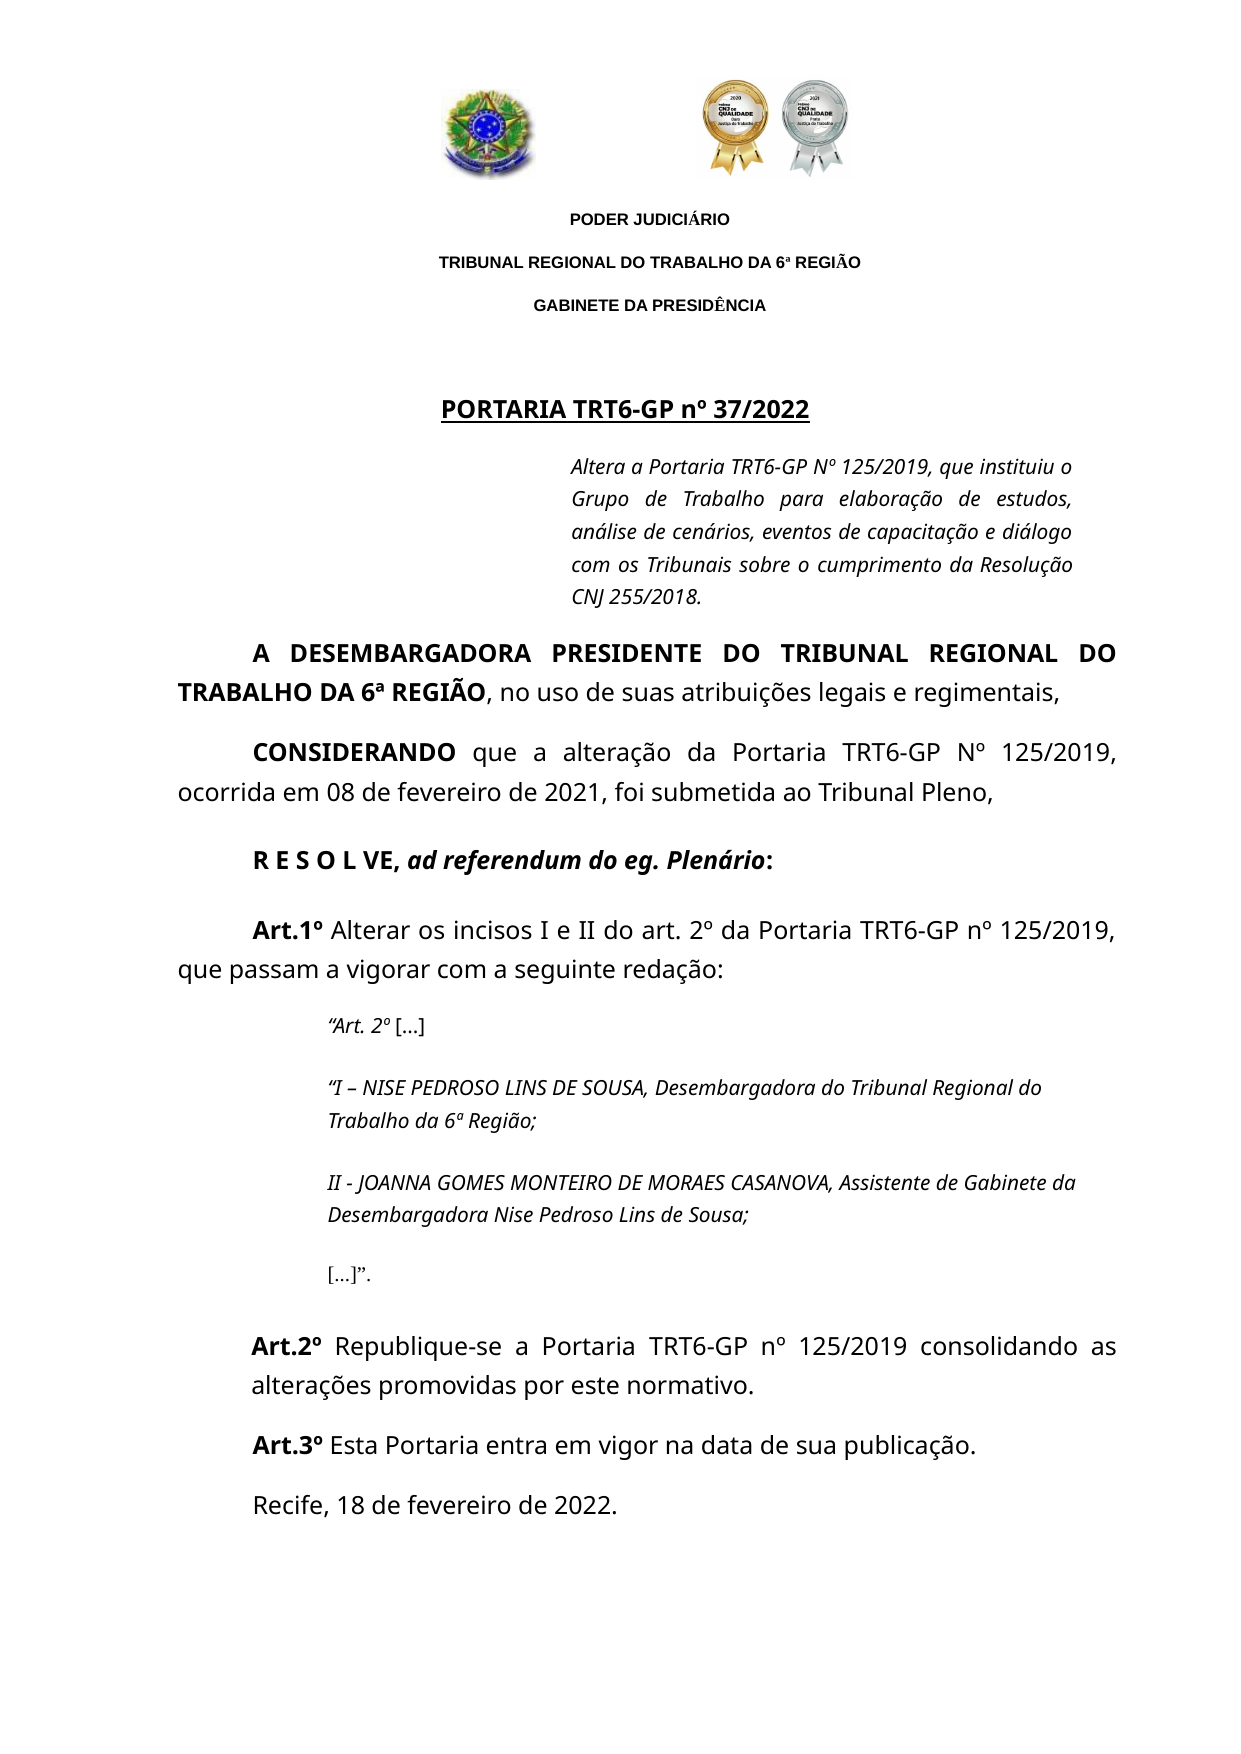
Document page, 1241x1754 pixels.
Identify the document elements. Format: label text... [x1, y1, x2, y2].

picture [441, 89, 537, 180]
text PORTARIA TRT6-GP nº 37/2022 [177, 392, 1073, 426]
text R E S O L VE, ad referendum do eg. Plenário: [177, 842, 1122, 877]
text “Art. 2º [...] [177, 1011, 1117, 1040]
text Art.2º Republique-se a Portaria TRT6-GP nº 125/2019 consolidando as alterações promovidas por este normativo. [251, 1329, 1117, 1402]
text II - JOANNA GOMES MONTEIRO DE MORAES CASANOVA, Assistente de Gabinete da Desembargadora Nise Pedroso Lins de Sousa; [327, 1168, 1122, 1229]
text [...]”. [327, 1262, 1122, 1286]
text Art.1º Alterar os incisos I e II do art. 2º da Portaria TRT6-GP nº 125/2019, que passam a vigorar com a seguinte redação: [177, 912, 1117, 986]
text A DESEMBARGADORA PRESIDENTE DO TRIBUNAL REGIONAL DO TRABALHO DA 6ª REGIÃO, no uso de suas atribuições legais e regimentais, [177, 636, 1117, 709]
picture [695, 75, 853, 180]
text CONSIDERANDO que a alteração da Portaria TRT6-GP Nº 125/2019, ocorrida em 08 de fevereiro de 2021, foi submetida ao Tribunal Pleno, [177, 735, 1117, 808]
text Altera a Portaria TRT6-GP Nº 125/2019, que instituiu o Grupo de Trabalho para elaboração de estudos, análise de cenários, eventos de capacitação e diálogo com os Tribunais sobre o cumprimento da Resolução CNJ 255/2018. [571, 452, 1073, 611]
text Recife, 18 de fevereiro de 2022. [177, 1488, 1122, 1522]
text “I – NISE PEDROSO LINS DE SOUSA, Desembargadora do Tribunal Regional do Trabalho da 6ª Região; [327, 1073, 1122, 1134]
text Art.3º Esta Portaria entra em vigor na data de sua publicação. [177, 1428, 1122, 1462]
